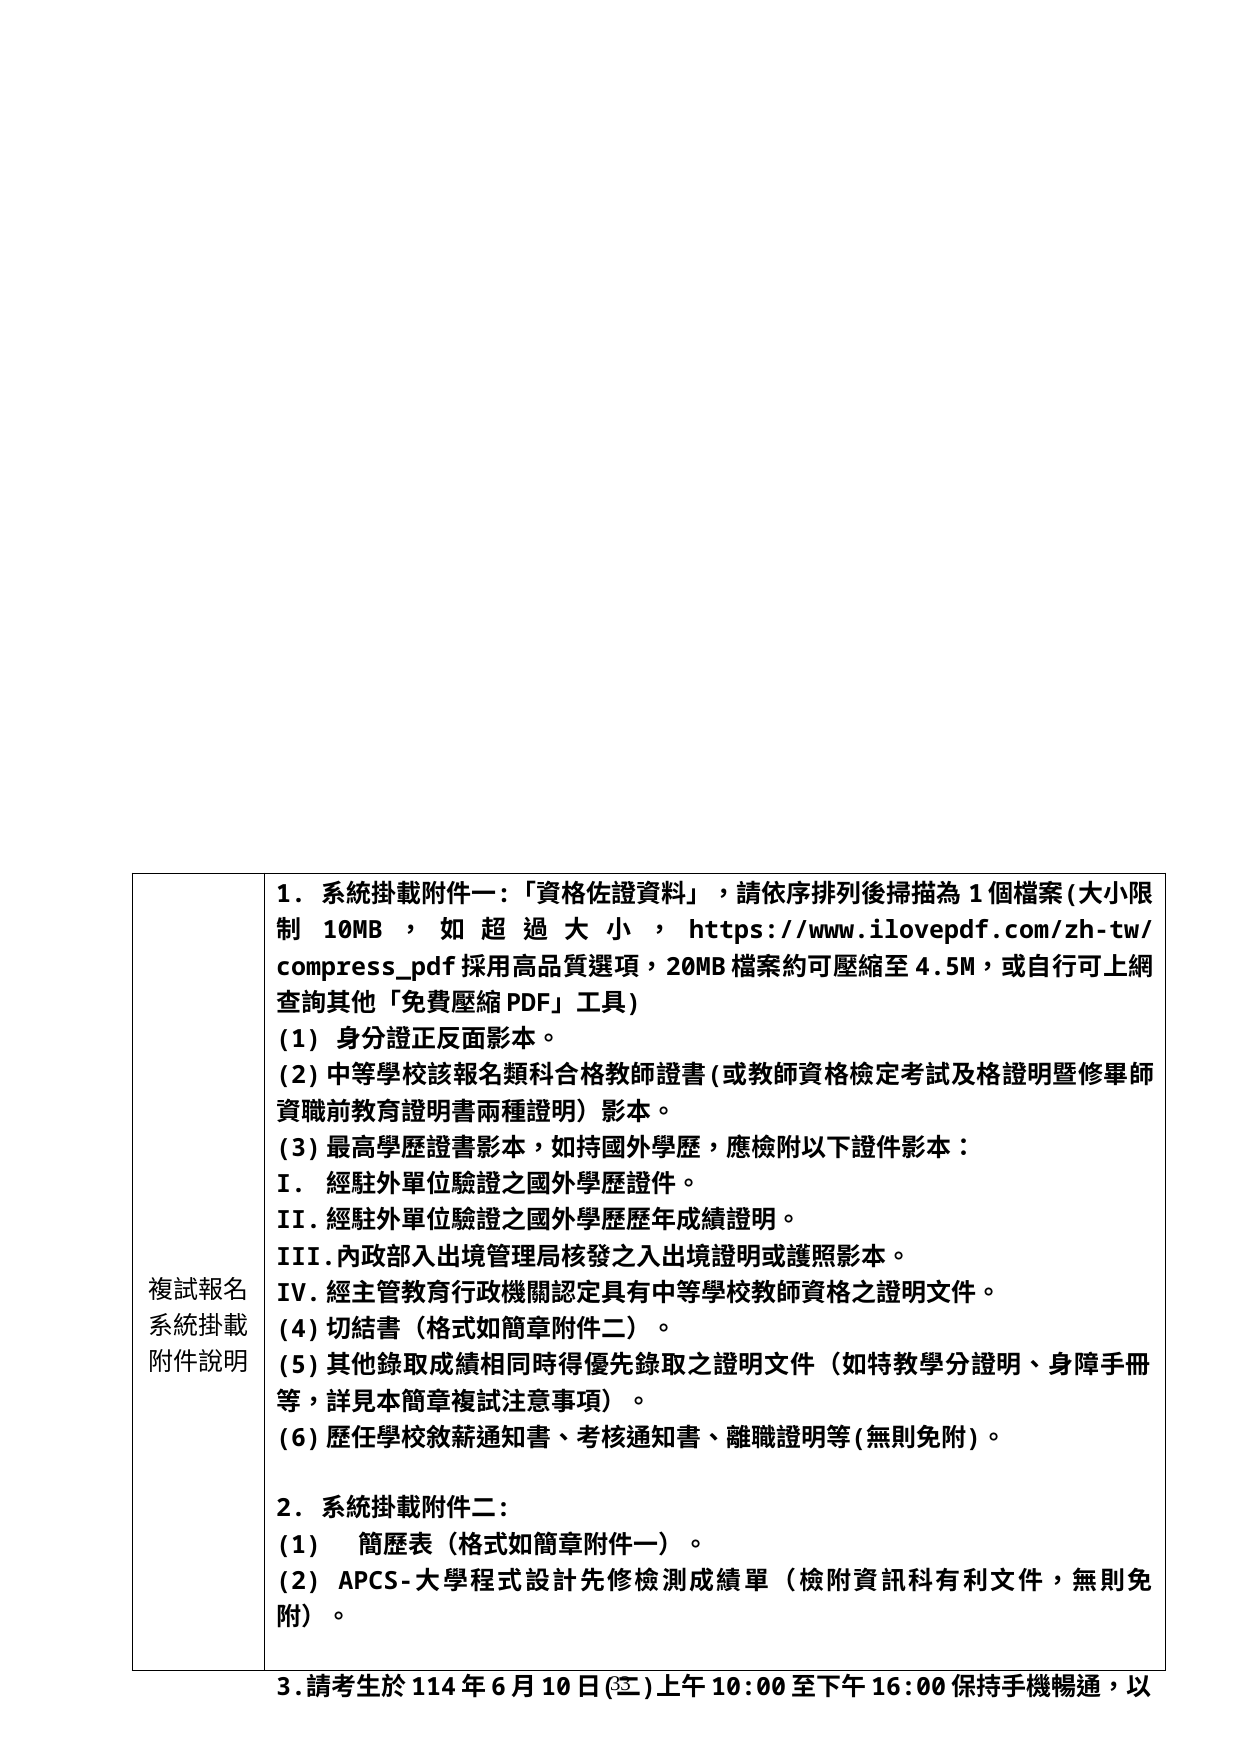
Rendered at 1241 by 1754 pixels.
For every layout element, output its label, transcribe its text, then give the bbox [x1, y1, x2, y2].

table_cell 1. 系統掛載附件一:「資格佐證資料」，請依序排列後掃描為1個檔案(大小限制10MB，如超過大小，https://www.ilovepdf.com/zh-tw/compress_pdf採用高品質選項，20MB檔案約可壓縮至4.5M，或自行可上網查詢其他「免費壓縮PDF」工具) (1) 身分證正反面影本。 (2) 中等學校該報名類科合格教師證書(或教師資格檢定考試及格證明暨修畢師資職前教育證明書兩種證明）影本。 (3) 最高學歷證書影本，如持國外學歷，應檢附以下證件影本： I. 經駐外單位驗證之國外學歷證件。 II. 經駐外單位驗證之國外學歷歷年成績證明。 III.內政部入出境管理局核發之入出境證明或護照影本。 IV. 經主管教育行政機關認定具有中等學校教師資格之證明文件。 (4) 切結書（格式如簡章附件二）。 (5) 其他錄取成績相同時得優先錄取之證明文件（如特教學分證明、身障手冊等，詳見本簡章複試注意事項）。 (6) 歷任學校敘薪通知書、考核通知書、離職證明等(無則免附)。 2. 系統掛載附件二: (1) 簡歷表（格式如簡章附件一）。 (2) APCS-大學程式設計先修檢測成績單（檢附資訊科有利文件，無則免附）。 3.請考生於114年6月10日(二)上午10:00至下午16:00保持手機暢通，以利本校針對複試資格審查有疑義者洽詢確認，無疑義者不另行聯絡。 [265, 874, 1165, 1670]
table_cell 複試報名系統掛載附件說明 [133, 874, 264, 1670]
